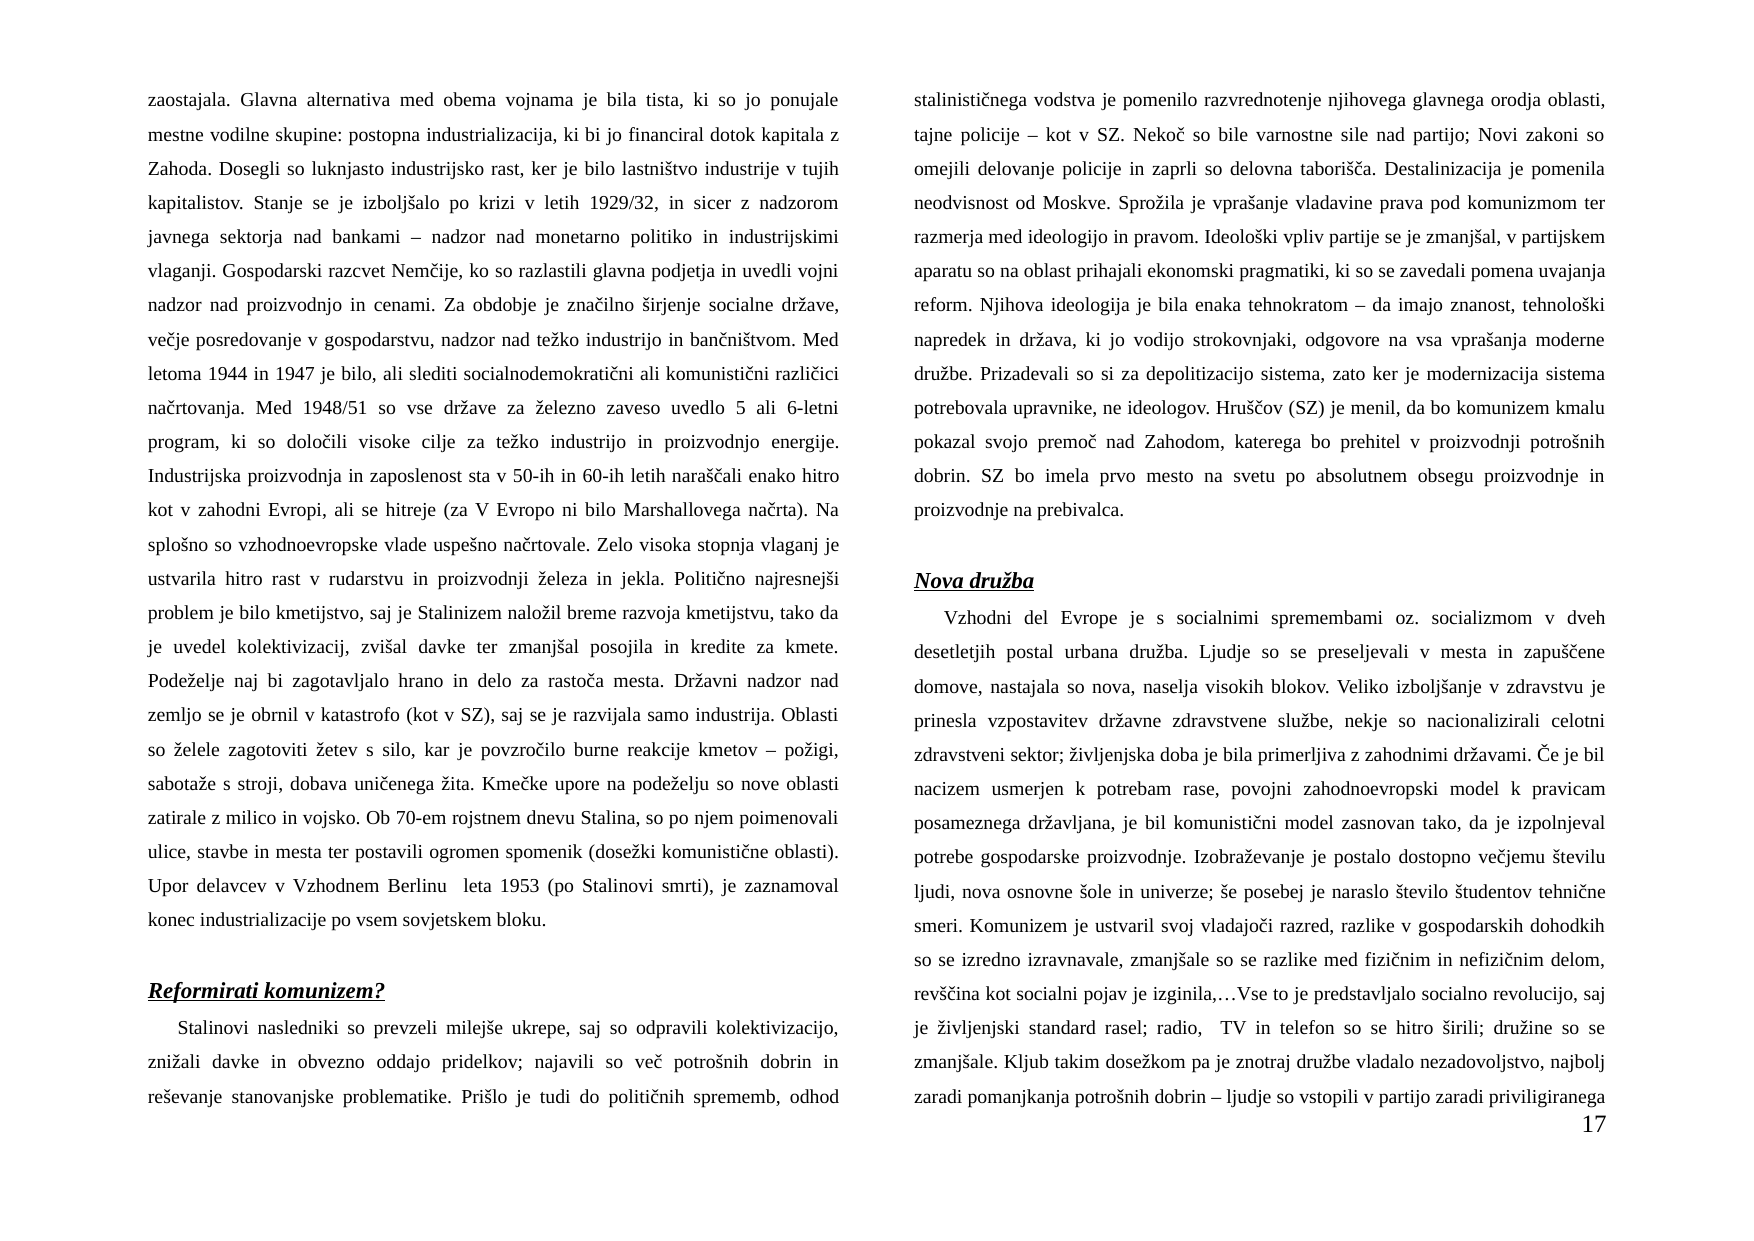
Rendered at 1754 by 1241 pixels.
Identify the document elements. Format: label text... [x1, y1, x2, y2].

text stalinističnega vodstva je pomenilo razvrednotenje njihovega glavnega orodja oblasti, tajne policije – kot v SZ. Nekoč so bile varnostne sile nad partijo; Novi zakoni so omejili delovanje policije in zaprli so delovna taborišča. Destalinizacija je pomenila neodvisnost od Moskve. Sprožila je vprašanje vladavine prava pod komunizmom ter razmerja med ideologijo in pravom. Ideološki vpliv partije se je zmanjšal, v partijskem aparatu so na oblast prihajali ekonomski pragmatiki, ki so se zavedali pomena uvajanja reform. Njihova ideologija je bila enaka tehnokratom – da imajo znanost, tehnološki napredek in država, ki jo vodijo strokovnjaki, odgovore na vsa vprašanja moderne družbe. Prizadevali so si za depolitizacijo sistema, zato ker je modernizacija sistema potrebovala upravnike, ne ideologov. Hruščov (SZ) je menil, da bo komunizem kmalu pokazal svojo premoč nad Zahodom, katerega bo prehitel v proizvodnji potrošnih dobrin. SZ bo imela prvo mesto na svetu po absolutnem obsegu proizvodnje in proizvodnje na prebivalca. [914, 88, 1606, 521]
text Nova družba [914, 567, 1606, 593]
text zaostajala. Glavna alternativa med obema vojnama je bila tista, ki so jo ponujale mestne vodilne skupine: postopna industrializacija, ki bi jo financiral dotok kapitala z Zahoda. Dosegli so luknjasto industrijsko rast, ker je bilo lastništvo industrije v tujih kapitalistov. Stanje se je izboljšalo po krizi v letih 1929/32, in sicer z nadzorom javnega sektorja nad bankami – nadzor nad monetarno politiko in industrijskimi vlaganji. Gospodarski razcvet Nemčije, ko so razlastili glavna podjetja in uvedli vojni nadzor nad proizvodnjo in cenami. Za obdobje je značilno širjenje socialne države, večje posredovanje v gospodarstvu, nadzor nad težko industrijo in bančništvom. Med letoma 1944 in 1947 je bilo, ali slediti socialnodemokratični ali komunistični različici načrtovanja. Med 1948/51 so vse države za železno zaveso uvedlo 5 ali 6-letni program, ki so določili visoke cilje za težko industrijo in proizvodnjo energije. Industrijska proizvodnja in zaposlenost sta v 50-ih in 60-ih letih naraščali enako hitro kot v zahodni Evropi, ali se hitreje (za V Evropo ni bilo Marshallovega načrta). Na splošno so vzhodnoevropske vlade uspešno načrtovale. Zelo visoka stopnja vlaganj je ustvarila hitro rast v rudarstvu in proizvodnji železa in jekla. Politično najresnejši problem je bilo kmetijstvo, saj je Stalinizem naložil breme razvoja kmetijstvu, tako da je uvedel kolektivizacij, zvišal davke ter zmanjšal posojila in kredite za kmete. Podeželje naj bi zagotavljalo hrano in delo za rastoča mesta. Državni nadzor nad zemljo se je obrnil v katastrofo (kot v SZ), saj se je razvijala samo industrija. Oblasti so želele zagotoviti žetev s silo, kar je povzročilo burne reakcije kmetov – požigi, sabotaže s stroji, dobava uničenega žita. Kmečke upore na podeželju so nove oblasti zatirale z milico in vojsko. Ob 70-em rojstnem dnevu Stalina, so po njem poimenovali ulice, stavbe in mesta ter postavili ogromen spomenik (dosežki komunistične oblasti). Upor delavcev v Vzhodnem Berlinu leta 1953 (po Stalinovi smrti), je zaznamoval konec industrializacije po vsem sovjetskem bloku. [148, 88, 840, 931]
text Reformirati komunizem? [148, 977, 840, 1003]
text Stalinovi nasledniki so prevzeli milejše ukrepe, saj so odpravili kolektivizacijo, znižali davke in obvezno oddajo pridelkov; najavili so več potrošnih dobrin in reševanje stanovanjske problematike. Prišlo je tudi do političnih sprememb, odhod [148, 1016, 840, 1107]
text Vzhodni del Evrope je s socialnimi spremembami oz. socializmom v dveh desetletjih postal urbana družba. Ljudje so se preseljevali v mesta in zapuščene domove, nastajala so nova, naselja visokih blokov. Veliko izboljšanje v zdravstvu je prinesla vzpostavitev državne zdravstvene službe, nekje so nacionalizirali celotni zdravstveni sektor; življenjska doba je bila primerljiva z zahodnimi državami. Če je bil nacizem usmerjen k potrebam rase, povojni zahodnoevropski model k pravicam posameznega državljana, je bil komunistični model zasnovan tako, da je izpolnjeval potrebe gospodarske proizvodnje. Izobraževanje je postalo dostopno večjemu številu ljudi, nova osnovne šole in univerze; še posebej je naraslo število študentov tehnične smeri. Komunizem je ustvaril svoj vladajoči razred, razlike v gospodarskih dohodkih so se izredno izravnavale, zmanjšale so se razlike med fizičnim in nefizičnim delom, revščina kot socialni pojav je izginila,…Vse to je predstavljalo socialno revolucijo, saj je življenjski standard rasel; radio, TV in telefon so se hitro širili; družine so se zmanjšale. Kljub takim dosežkom pa je znotraj družbe vladalo nezadovoljstvo, najbolj zaradi pomanjkanja potrošnih dobrin – ljudje so vstopili v partijo zaradi priviligiranega [914, 606, 1606, 1107]
